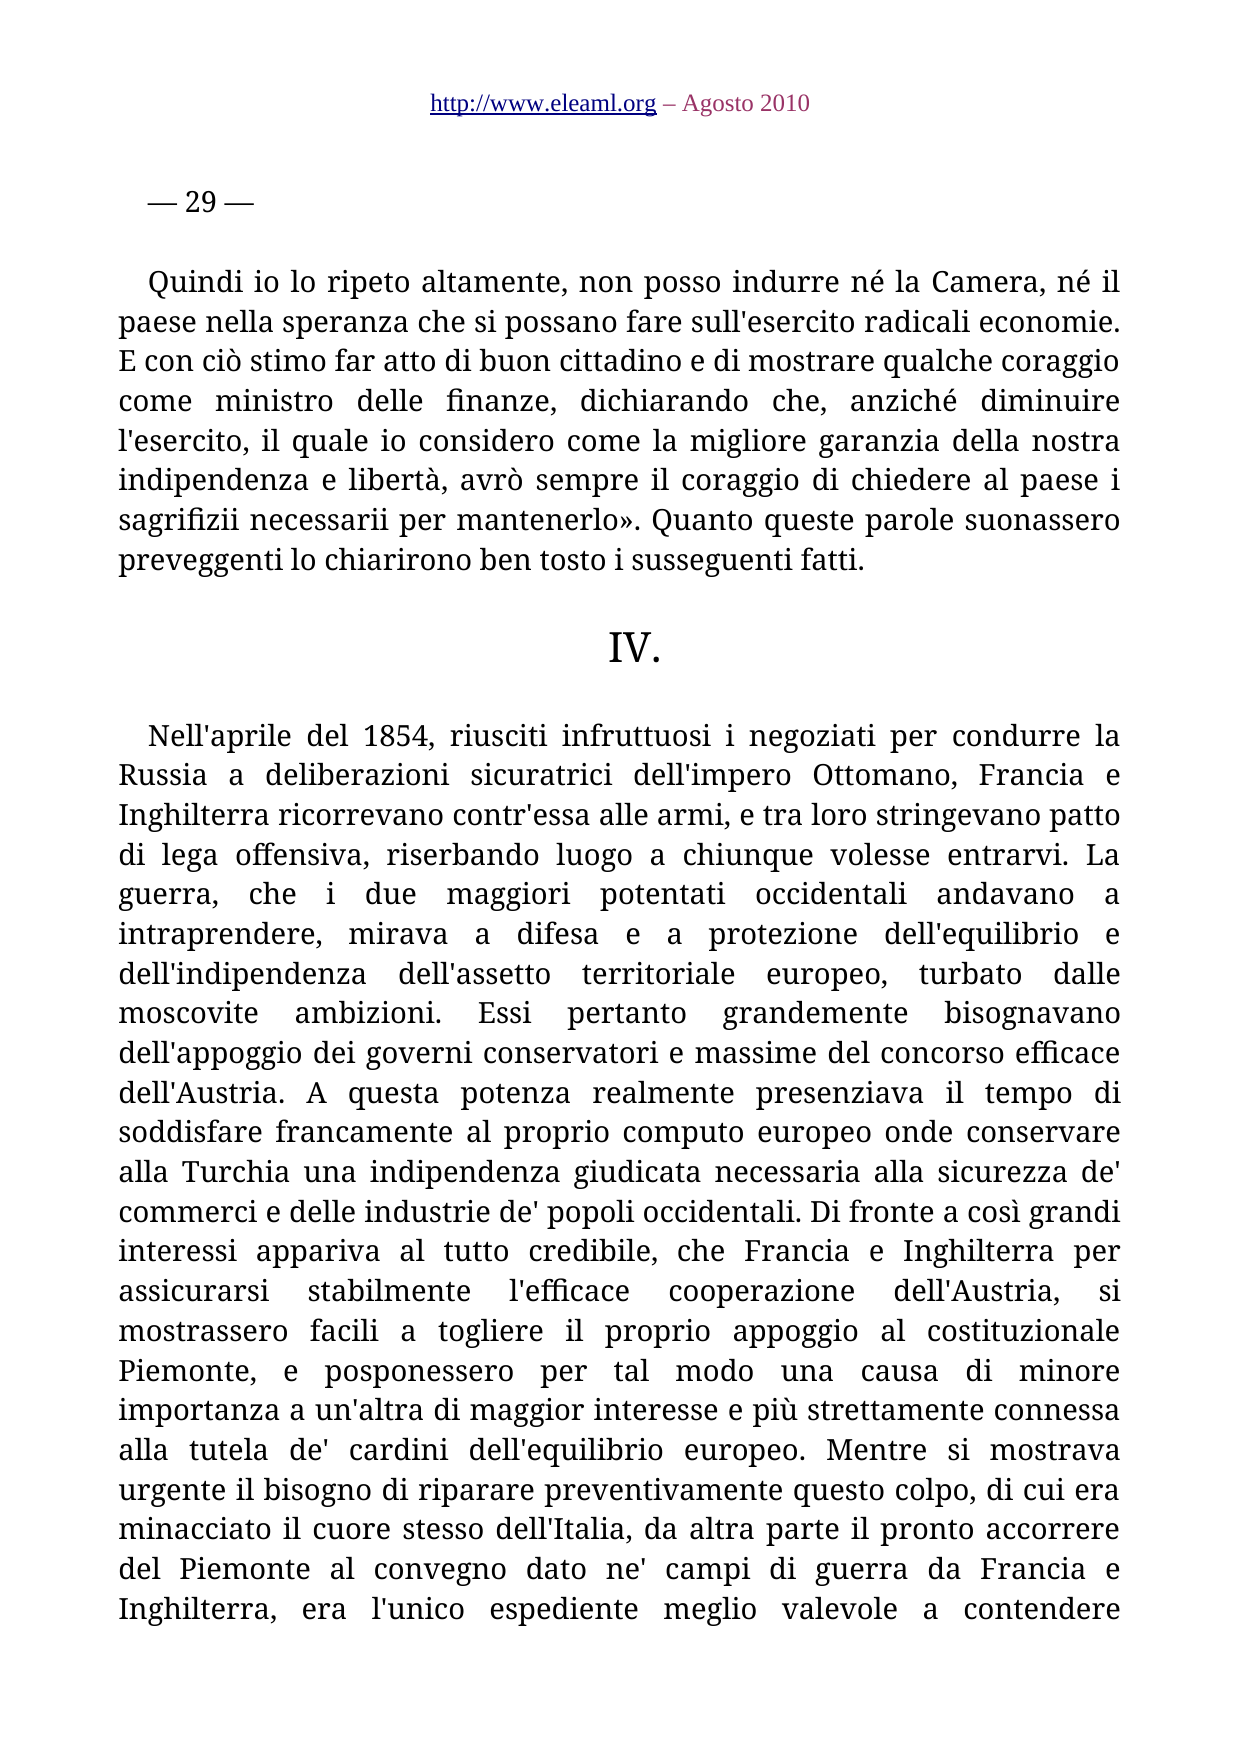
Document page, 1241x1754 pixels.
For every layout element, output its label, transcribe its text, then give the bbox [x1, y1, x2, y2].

text Nell'aprile del 1854, riusciti infruttuosi i negoziati per condurre la Russia a deliberazioni sicuratrici dell'impero Ottomano, Francia e Inghilterra ricorrevano contr'essa alle armi, e tra loro stringevano patto di lega offensiva, riserbando luogo a chiunque volesse entrarvi. La guerra, che i due maggiori potentati occidentali andavano a intraprendere, mirava a difesa e a protezione dell'equilibrio e dell'indipendenza dell'assetto territoriale europeo, turbato dalle moscovite ambizioni. Essi pertanto grandemente bisognavano dell'appoggio dei governi conservatori e massime del concorso efficace dell'Austria. A questa potenza realmente presenziava il tempo di soddisfare francamente al proprio computo europeo onde conservare alla Turchia una indipendenza giudicata necessaria alla sicurezza de' commerci e delle industrie de' popoli occidentali. Di fronte a così grandi interessi appariva al tutto credibile, che Francia e Inghilterra per assicurarsi stabilmente l'efficace cooperazione dell'Austria, si mostrassero facili a togliere il proprio appoggio al costituzionale Piemonte, e posponessero per tal modo una causa di minore importanza a un'altra di maggior interesse e più strettamente connessa alla tutela de' cardini dell'equilibrio europeo. Mentre si mostrava urgente il bisogno di riparare preventivamente questo colpo, di cui era minacciato il cuore stesso dell'Italia, da altra parte il pronto accorrere del Piemonte al convegno dato ne' campi di guerra da Francia e Inghilterra, era l'unico espediente meglio valevole a contendere [118, 715, 1122, 1628]
text — 29 — [118, 182, 1122, 221]
text Quindi io lo ripeto altamente, non posso indurre né la Camera, né il paese nella speranza che si possano fare sull'esercito radicali economie. E con ciò stimo far atto di buon cittadino e di mostrare qualche coraggio come ministro delle finanze, dichiarando che, anziché diminuire l'esercito, il quale io considero come la migliore garanzia della nostra indipendenza e libertà, avrò sempre il coraggio di chiedere al paese i sagrifizii necessarii per mantenerlo». Quanto queste parole suonassero preveggenti lo chiarirono ben tosto i susseguenti fatti. [118, 261, 1122, 579]
text IV. [118, 618, 1122, 675]
